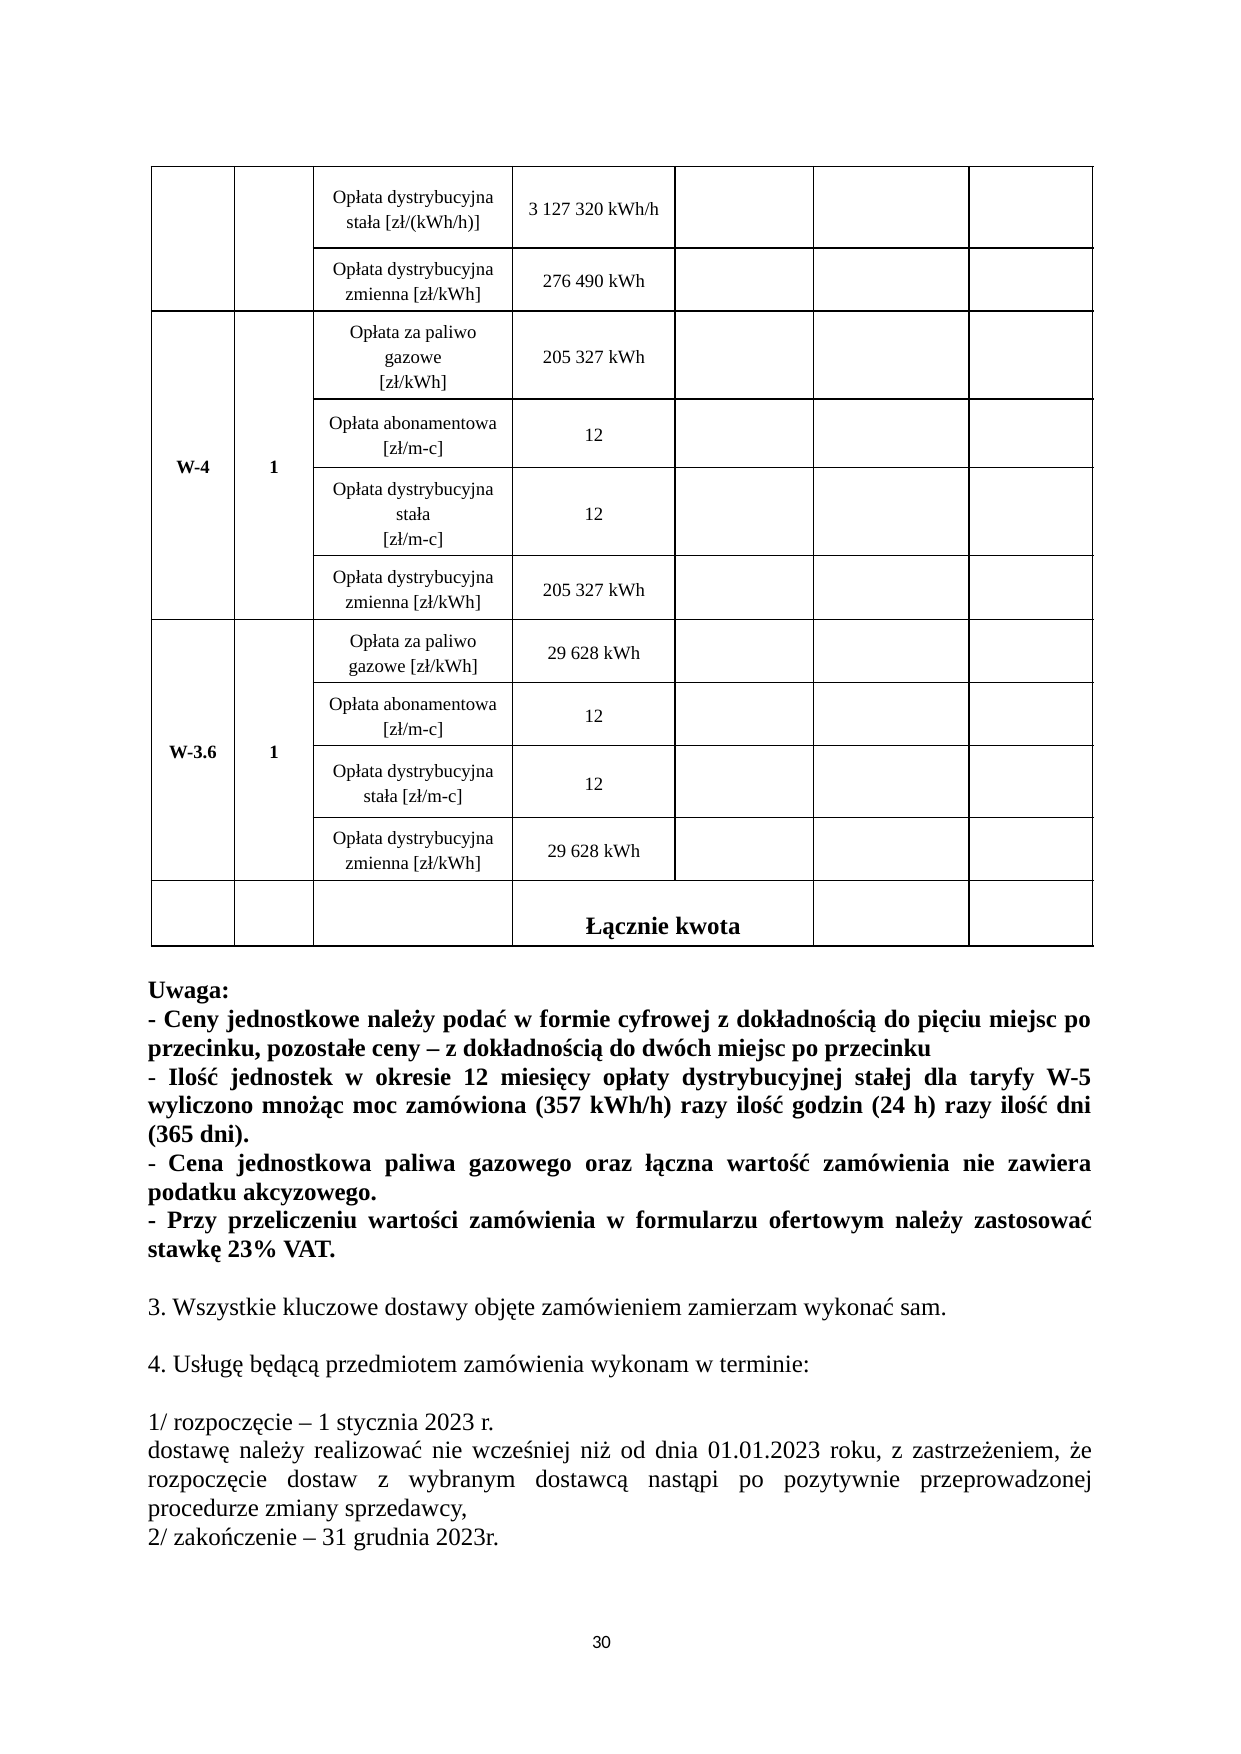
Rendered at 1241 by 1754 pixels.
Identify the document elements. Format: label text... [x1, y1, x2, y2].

table_cell [970, 746, 1092, 817]
table_cell [235, 881, 313, 945]
text 4. Usługę będącą przedmiotem zamówienia wykonam w terminie: [148, 1349, 1093, 1378]
table_cell [314, 881, 512, 945]
table_cell [814, 167, 968, 247]
table_cell 29 628 kWh [513, 818, 674, 879]
table_cell W-4 [152, 312, 234, 619]
table_cell [814, 468, 968, 555]
table_cell Opłata abonamentowa [zł/m-c] [314, 400, 512, 467]
text 1/ rozpoczęcie – 1 stycznia 2023 r. [148, 1407, 1093, 1436]
table_cell [676, 620, 813, 682]
table_cell 12 [513, 468, 674, 555]
text - Przy przeliczeniu wartości zamówienia w formularzu ofertowym należy zastosować stawkę 23% VAT. [148, 1206, 1093, 1263]
table_cell 276 490 kWh [513, 249, 674, 310]
table_cell Opłata dystrybucyjna zmienna [zł/kWh] [314, 556, 512, 619]
table_cell 12 [513, 400, 674, 467]
table_cell [676, 167, 813, 247]
text Uwaga: [148, 976, 1093, 1004]
text 2/ zakończenie – 31 grudnia 2023r. [148, 1522, 1093, 1551]
table_cell [814, 818, 968, 879]
table_cell [676, 400, 813, 467]
table_cell 29 628 kWh [513, 620, 674, 682]
table_cell [814, 620, 968, 682]
table_cell [970, 249, 1092, 310]
table_cell Opłata dystrybucyjna stała [zł/(kWh/h)] [314, 167, 512, 247]
table_cell [814, 249, 968, 310]
table_cell [152, 881, 234, 945]
table_cell [676, 556, 813, 619]
table_cell [814, 746, 968, 817]
table_cell [970, 881, 1092, 945]
table_cell Opłata dystrybucyjna zmienna [zł/kWh] [314, 818, 512, 879]
table_cell [970, 556, 1092, 619]
table_cell [814, 881, 968, 945]
table_cell [676, 818, 813, 879]
table_cell 205 327 kWh [513, 556, 674, 619]
table_cell [814, 312, 968, 398]
text - Ilość jednostek w okresie 12 miesięcy opłaty dystrybucyjnej stałej dla taryfy W-5 wyliczono mnożąc moc zamówiona (357 kWh/h) razy ilość godzin (24 h) razy ilość dni (365 dni). [148, 1062, 1093, 1148]
text 3. Wszystkie kluczowe dostawy objęte zamówieniem zamierzam wykonać sam. [148, 1292, 1093, 1321]
table_cell [814, 556, 968, 619]
table_cell [676, 312, 813, 398]
text - Ceny jednostkowe należy podać w formie cyfrowej z dokładnością do pięciu miejsc po przecinku, pozostałe ceny – z dokładnością do dwóch miejsc po przecinku [148, 1004, 1093, 1062]
table_cell W-3.6 [152, 620, 234, 879]
table_cell Opłata za paliwo gazowe [zł/kWh] [314, 620, 512, 682]
table_cell [970, 167, 1092, 247]
table_cell 3 127 320 kWh/h [513, 167, 674, 247]
table_cell Łącznie kwota [513, 881, 813, 945]
table_cell Opłata dystrybucyjna stała [zł/m-c] [314, 468, 512, 555]
table_cell [970, 620, 1092, 682]
text - Cena jednostkowa paliwa gazowego oraz łączna wartość zamówienia nie zawiera podatku akcyzowego. [148, 1148, 1093, 1206]
table_cell [970, 468, 1092, 555]
table_cell 1 [235, 620, 313, 879]
table_cell [970, 818, 1092, 879]
table_cell 12 [513, 683, 674, 745]
table_cell [970, 312, 1092, 398]
table_cell [814, 400, 968, 467]
table_cell Opłata abonamentowa [zł/m-c] [314, 683, 512, 745]
table_cell Opłata dystrybucyjna zmienna [zł/kWh] [314, 249, 512, 310]
table_cell [676, 249, 813, 310]
table_cell Opłata za paliwo gazowe [zł/kWh] [314, 312, 512, 398]
table_cell [970, 683, 1092, 745]
table_cell [814, 683, 968, 745]
table_cell Opłata dystrybucyjna stała [zł/m-c] [314, 746, 512, 817]
text dostawę należy realizować nie wcześniej niż od dnia 01.01.2023 roku, z zastrzeżeniem, że rozpoczęcie dostaw z wybranym dostawcą nastąpi po pozytywnie przeprowadzonej procedurze zmiany sprzedawcy, [148, 1436, 1093, 1522]
table_cell [676, 683, 813, 745]
table_cell [676, 746, 813, 817]
table_cell 12 [513, 746, 674, 817]
table_cell 205 327 kWh [513, 312, 674, 398]
table_cell [676, 468, 813, 555]
table_cell 1 [235, 312, 313, 619]
table_cell [970, 400, 1092, 467]
